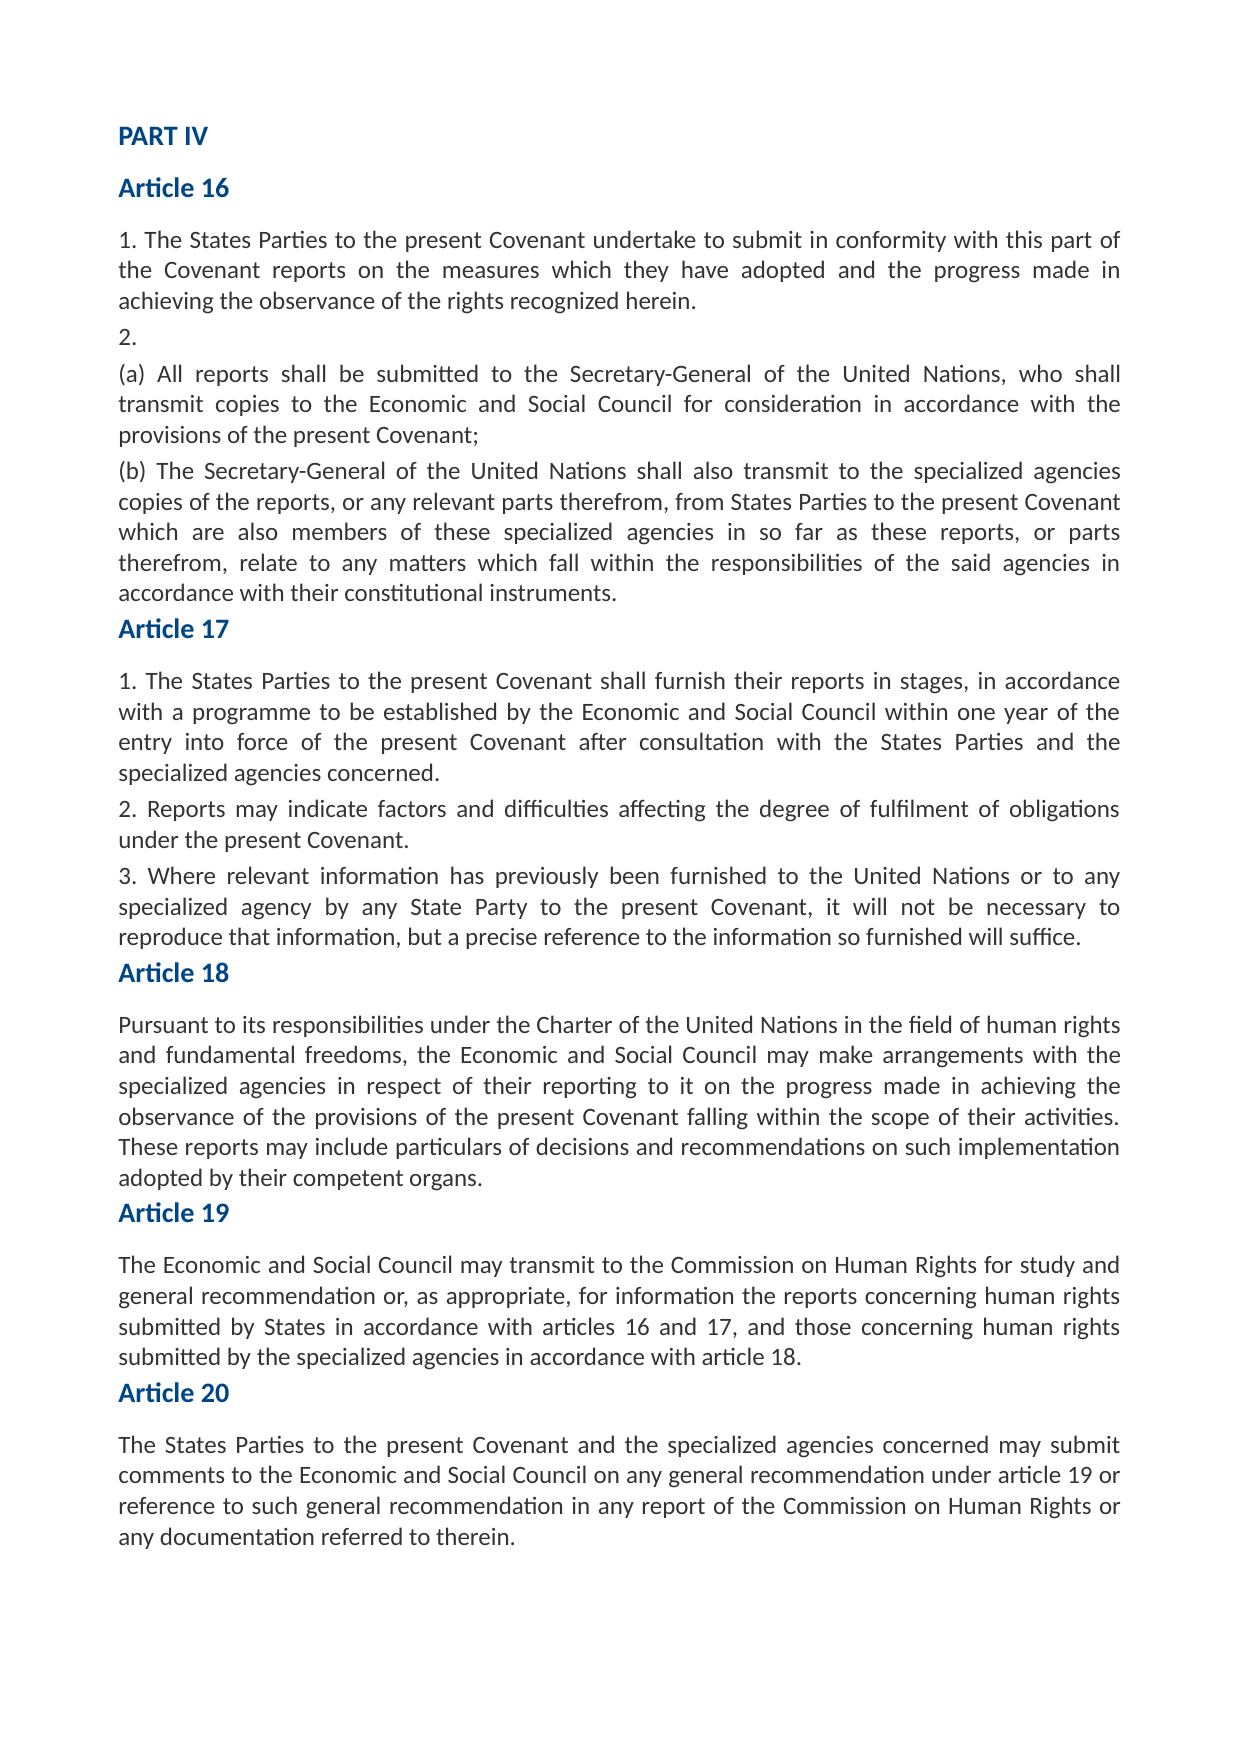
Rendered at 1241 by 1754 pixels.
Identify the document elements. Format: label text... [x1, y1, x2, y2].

text Article 16 [118, 170, 1122, 204]
text Article 20 [118, 1374, 1122, 1409]
text Article 18 [118, 954, 1122, 989]
text (b) The Secretary-General of the United Nations shall also transmit to the specialized agencies copies of the reports, or any relevant parts therefrom, from States Parties to the present Covenant which are also members of these specialized agencies in so far as these reports, or parts therefrom, relate to any matters which fall within the responsibilities of the said agencies in accordance with their constitutional instruments. [118, 455, 1122, 608]
text 1. The States Parties to the present Covenant shall furnish their reports in stages, in accordance with a programme to be established by the Economic and Social Council within one year of the entry into force of the present Covenant after consultation with the States Parties and the specialized agencies concerned. [118, 665, 1122, 787]
text The States Parties to the present Covenant and the specialized agencies concerned may submit comments to the Economic and Social Council on any general recommendation under article 19 or reference to such general recommendation in any report of the Commission on Human Rights or any documentation referred to therein. [118, 1429, 1122, 1551]
text 2. [118, 322, 1122, 352]
text (a) All reports shall be submitted to the Secretary-General of the United Nations, who shall transmit copies to the Economic and Social Council for consideration in accordance with the provisions of the present Covenant; [118, 358, 1122, 449]
text Article 17 [118, 611, 1122, 645]
text The Economic and Social Council may transmit to the Commission on Human Rights for study and general recommendation or, as appropriate, for information the reports concerning human rights submitted by States in accordance with articles 16 and 17, and those concerning human rights submitted by the specialized agencies in accordance with article 18. [118, 1249, 1122, 1372]
text Pursuant to its responsibilities under the Charter of the United Nations in the field of human rights and fundamental freedoms, the Economic and Social Council may make arrangements with the specialized agencies in respect of their reporting to it on the progress made in achieving the observance of the provisions of the present Covenant falling within the scope of their activities. These reports may include particulars of decisions and recommendations on such implementation adopted by their competent organs. [118, 1009, 1122, 1192]
text 3. Where relevant information has previously been furnished to the United Nations or to any specialized agency by any State Party to the present Covenant, it will not be necessary to reproduce that information, but a precise reference to the information so furnished will suffice. [118, 860, 1122, 952]
text 1. The States Parties to the present Covenant undertake to submit in conformity with this part of the Covenant reports on the measures which they have adopted and the progress made in achieving the observance of the rights recognized herein. [118, 224, 1122, 316]
text Article 19 [118, 1195, 1122, 1229]
text PART IV [118, 118, 1122, 152]
text 2. Reports may indicate factors and difficulties affecting the degree of fulfilment of obligations under the present Covenant. [118, 793, 1122, 854]
